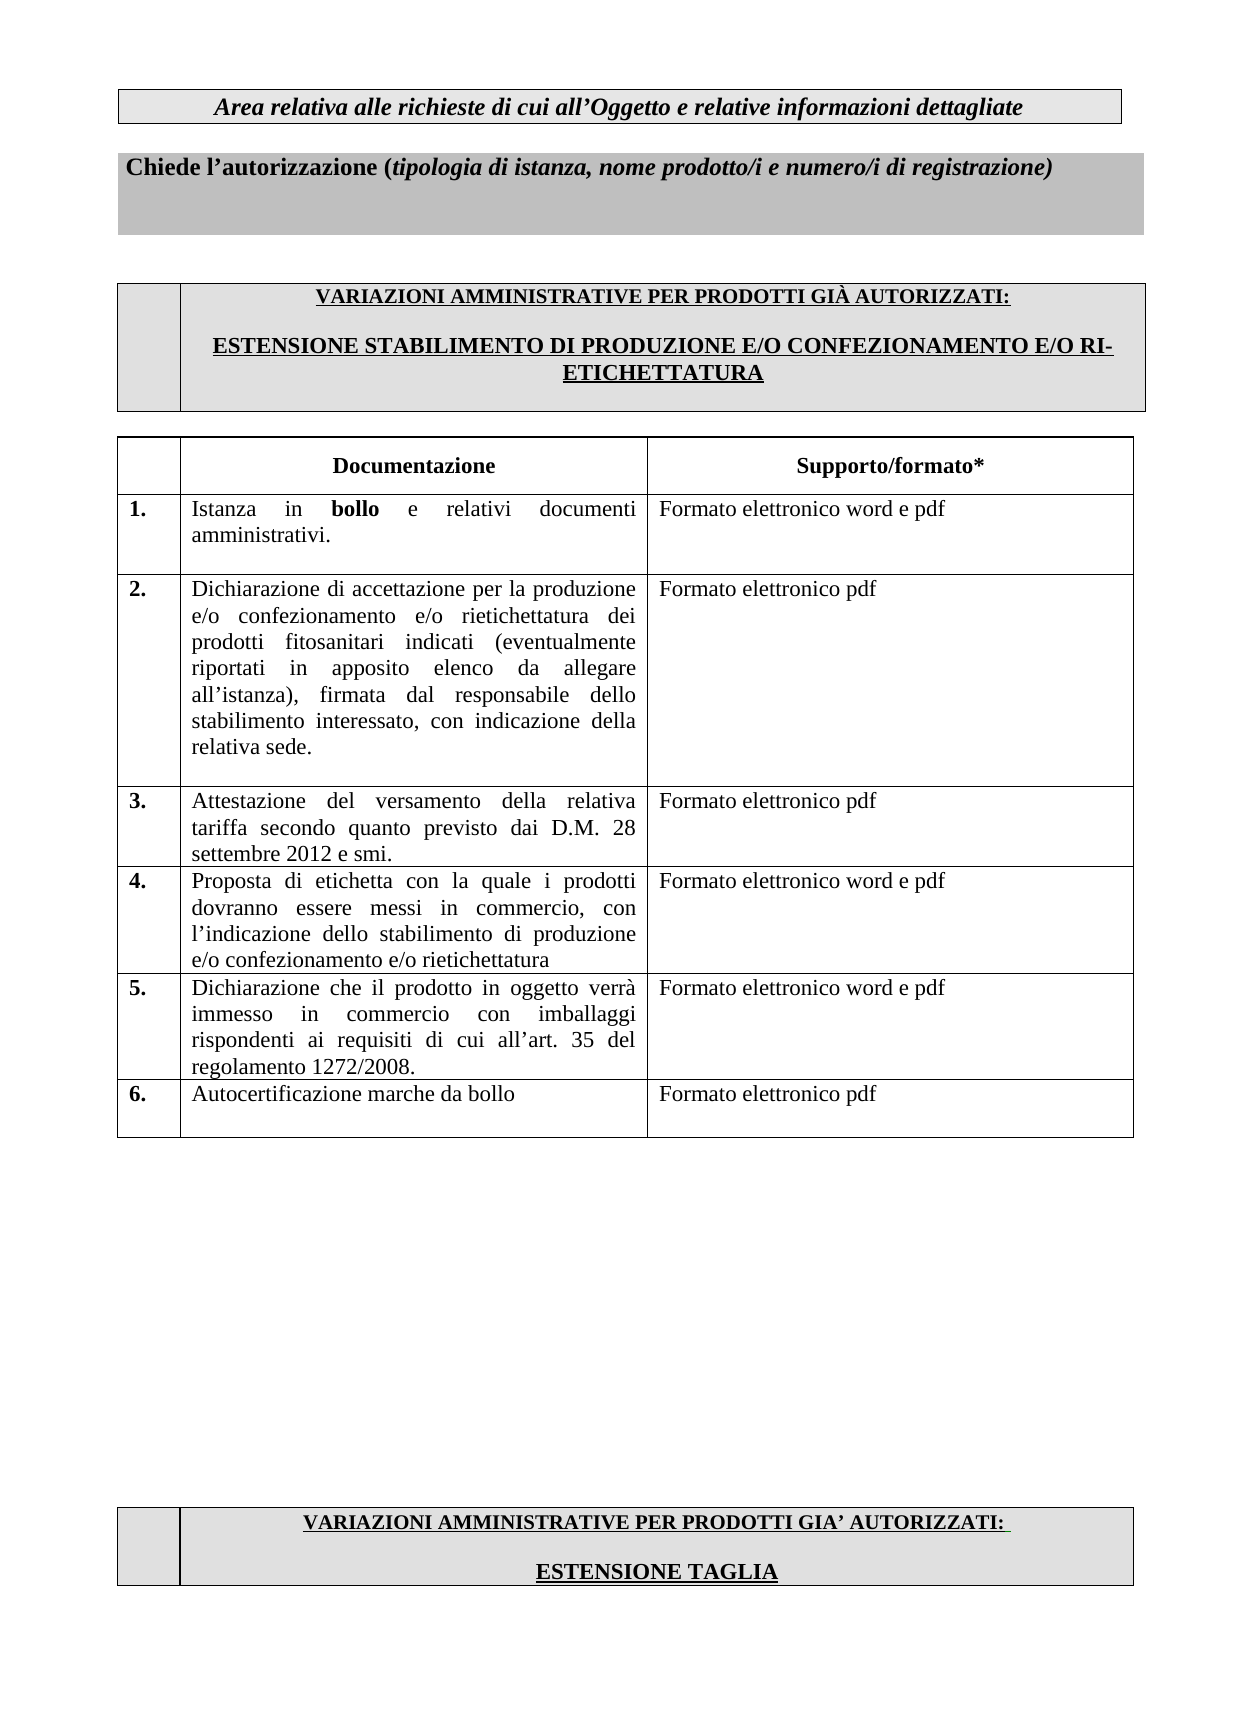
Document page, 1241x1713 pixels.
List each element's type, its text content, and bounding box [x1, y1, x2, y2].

table_cell 6. [118, 1080, 180, 1137]
table_header [118, 284, 180, 411]
table_header Documentazione [181, 438, 647, 494]
table_cell 5. [118, 974, 180, 1079]
table_cell Dichiarazione di accettazione per la produzione e/o confezionamento e/o rietichettatura dei prodotti fitosanitari indicati (eventualmente riportati in apposito elenco da allegare all’istanza), firmata dal responsabile dello stabilimento interessato, con indicazione della relativa sede. [181, 575, 647, 786]
table_cell 3. [118, 787, 180, 866]
table_header [118, 438, 180, 494]
table_cell Formato elettronico word e pdf [648, 974, 1133, 1079]
table_cell Formato elettronico pdf [648, 1080, 1133, 1137]
table_cell Formato elettronico pdf [648, 575, 1133, 786]
text Area relativa alle richieste di cui all’Oggetto e relative informazioni dettagliate [119, 90, 1121, 123]
table_cell Formato elettronico pdf [648, 787, 1133, 866]
table_header VARIAZIONI AMMINISTRATIVE PER PRODOTTI GIA’ AUTORIZZATI: ESTENSIONE TAGLIA [181, 1508, 1133, 1585]
table_header [118, 1508, 179, 1585]
table_cell Autocertificazione marche da bollo [181, 1080, 647, 1137]
table_cell Istanza in bollo e relativi documenti amministrativi. [181, 495, 647, 574]
table_header VARIAZIONI AMMINISTRATIVE PER PRODOTTI GIÀ AUTORIZZATI: ESTENSIONE STABILIMENTO DI PRODUZIONE E/O CONFEZIONAMENTO E/O RI-ETICHETTATURA [181, 284, 1145, 411]
table_cell [118, 205, 1144, 235]
table_cell Formato elettronico word e pdf [648, 867, 1133, 973]
table_cell Dichiarazione che il prodotto in oggetto verrà immesso in commercio con imballaggi rispondenti ai requisiti di cui all’art. 35 del regolamento 1272/2008. [181, 974, 647, 1079]
table_cell Proposta di etichetta con la quale i prodotti dovranno essere messi in commercio, con l’indicazione dello stabilimento di produzione e/o confezionamento e/o rietichettatura [181, 867, 647, 973]
table_header Chiede l’autorizzazione (tipologia di istanza, nome prodotto/i e numero/i di registrazione) [118, 153, 1144, 205]
table_cell Formato elettronico word e pdf [648, 495, 1133, 574]
table_cell 4. [118, 867, 180, 973]
table_cell [118, 575, 180, 786]
table_header Supporto/formato* [648, 438, 1133, 494]
table_cell Attestazione del versamento della relativa tariffa secondo quanto previsto dai D.M. 28 settembre 2012 e smi. [181, 787, 647, 866]
table_cell [118, 495, 180, 574]
